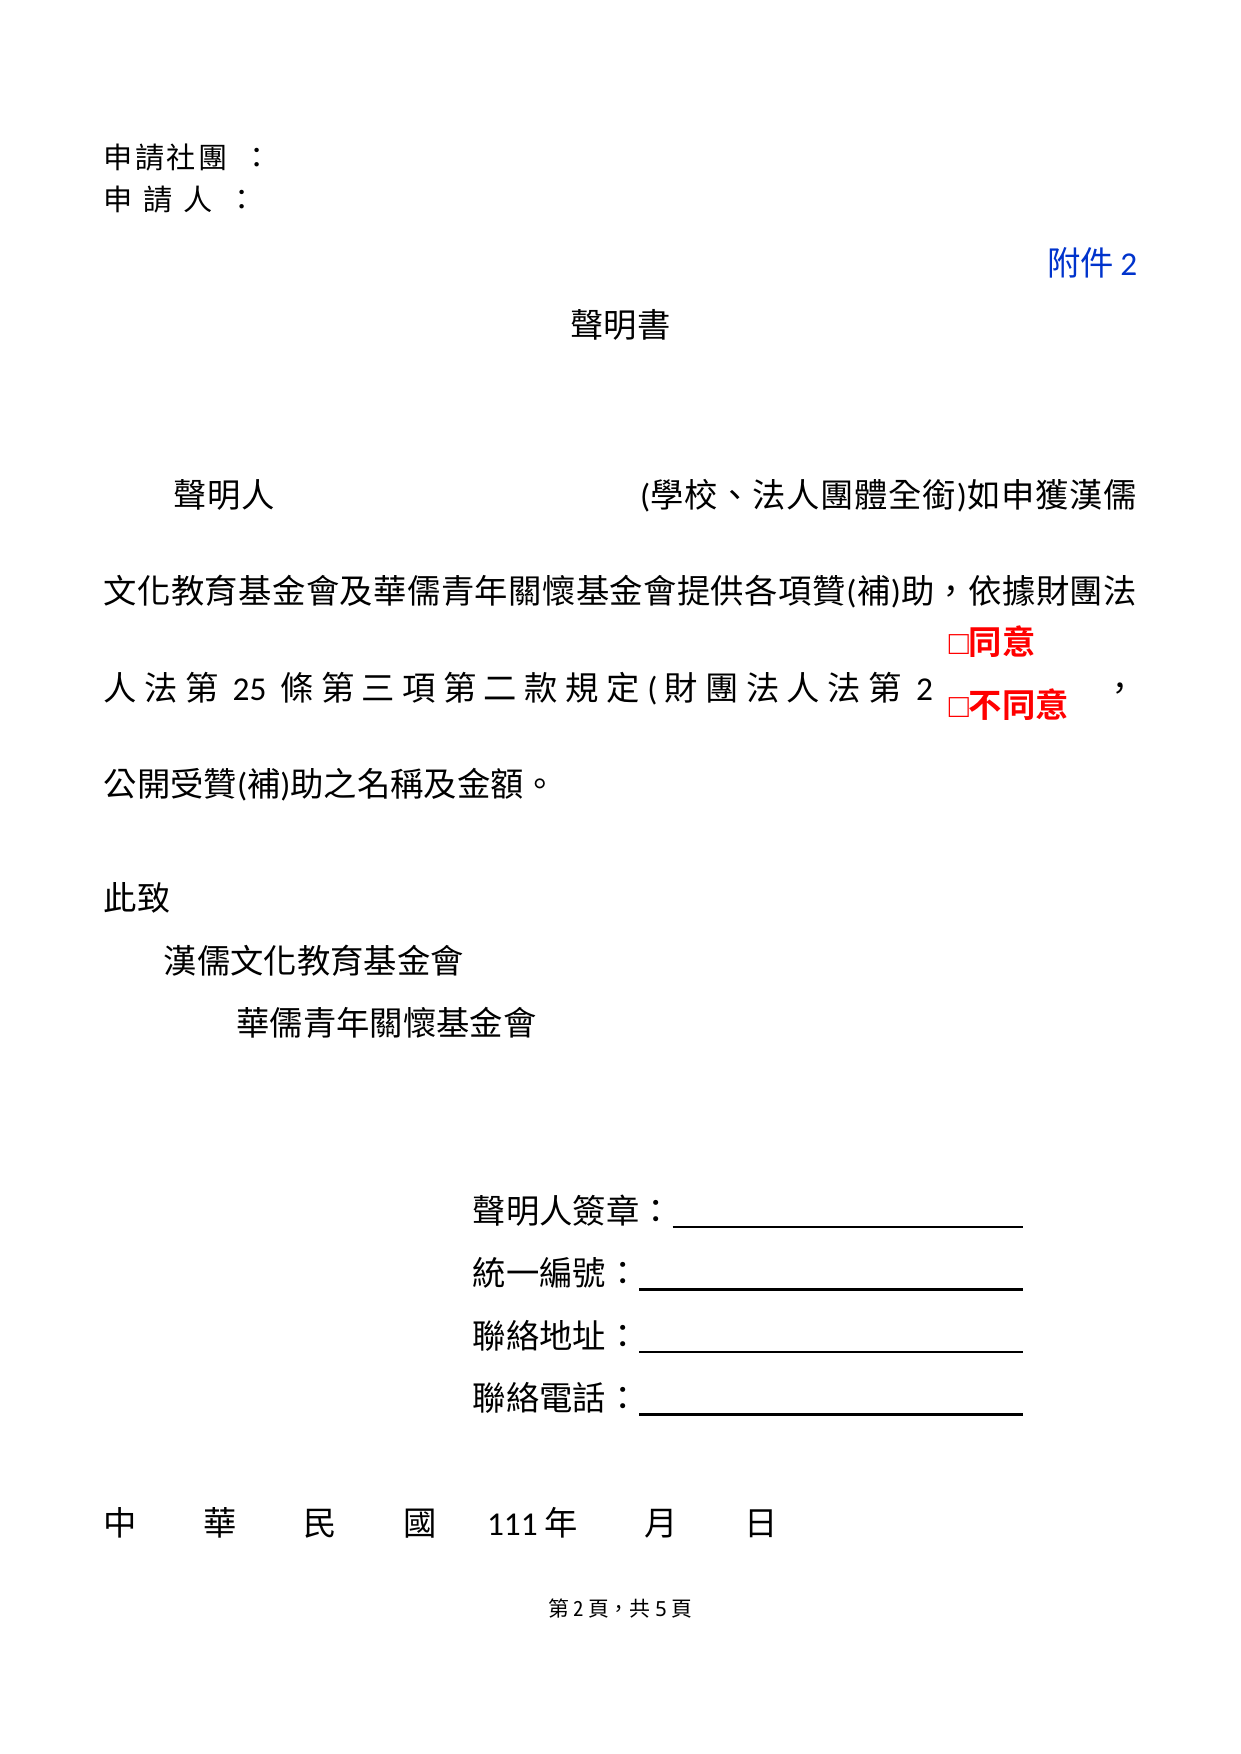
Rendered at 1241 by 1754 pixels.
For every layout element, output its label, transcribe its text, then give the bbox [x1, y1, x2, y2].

text 中 華 民 國 111年 月 日 [103, 1479, 1137, 1542]
text 聲明人簽章： [472, 1167, 1137, 1229]
text 聯絡地址： [472, 1292, 1137, 1354]
text 申請社團 ： [103, 134, 1137, 176]
text 此致 [103, 854, 1137, 917]
text 聯絡電話： [472, 1354, 1137, 1417]
text 聲明書 [103, 281, 1137, 344]
text 附件2 [103, 219, 1137, 281]
text 漢儒文化教育基金會 [103, 917, 1137, 979]
text 華儒青年關懷基金會 [236, 979, 1137, 1042]
text 申請人 ： [103, 176, 1137, 219]
text □同意 [949, 616, 1087, 664]
text □不同意 [949, 679, 1087, 727]
text 聲明人 (學校、法人團體全銜)如申獲漢儒文化教育基金會及華儒青年關懷基金會提供各項贊(補)助，依據財團法人法第25條第三項第二款規定(財團法人法第25條如附)， 公開受贊(補)助之名稱及金額。 [103, 469, 1137, 806]
text 統一編號： [472, 1229, 1137, 1292]
